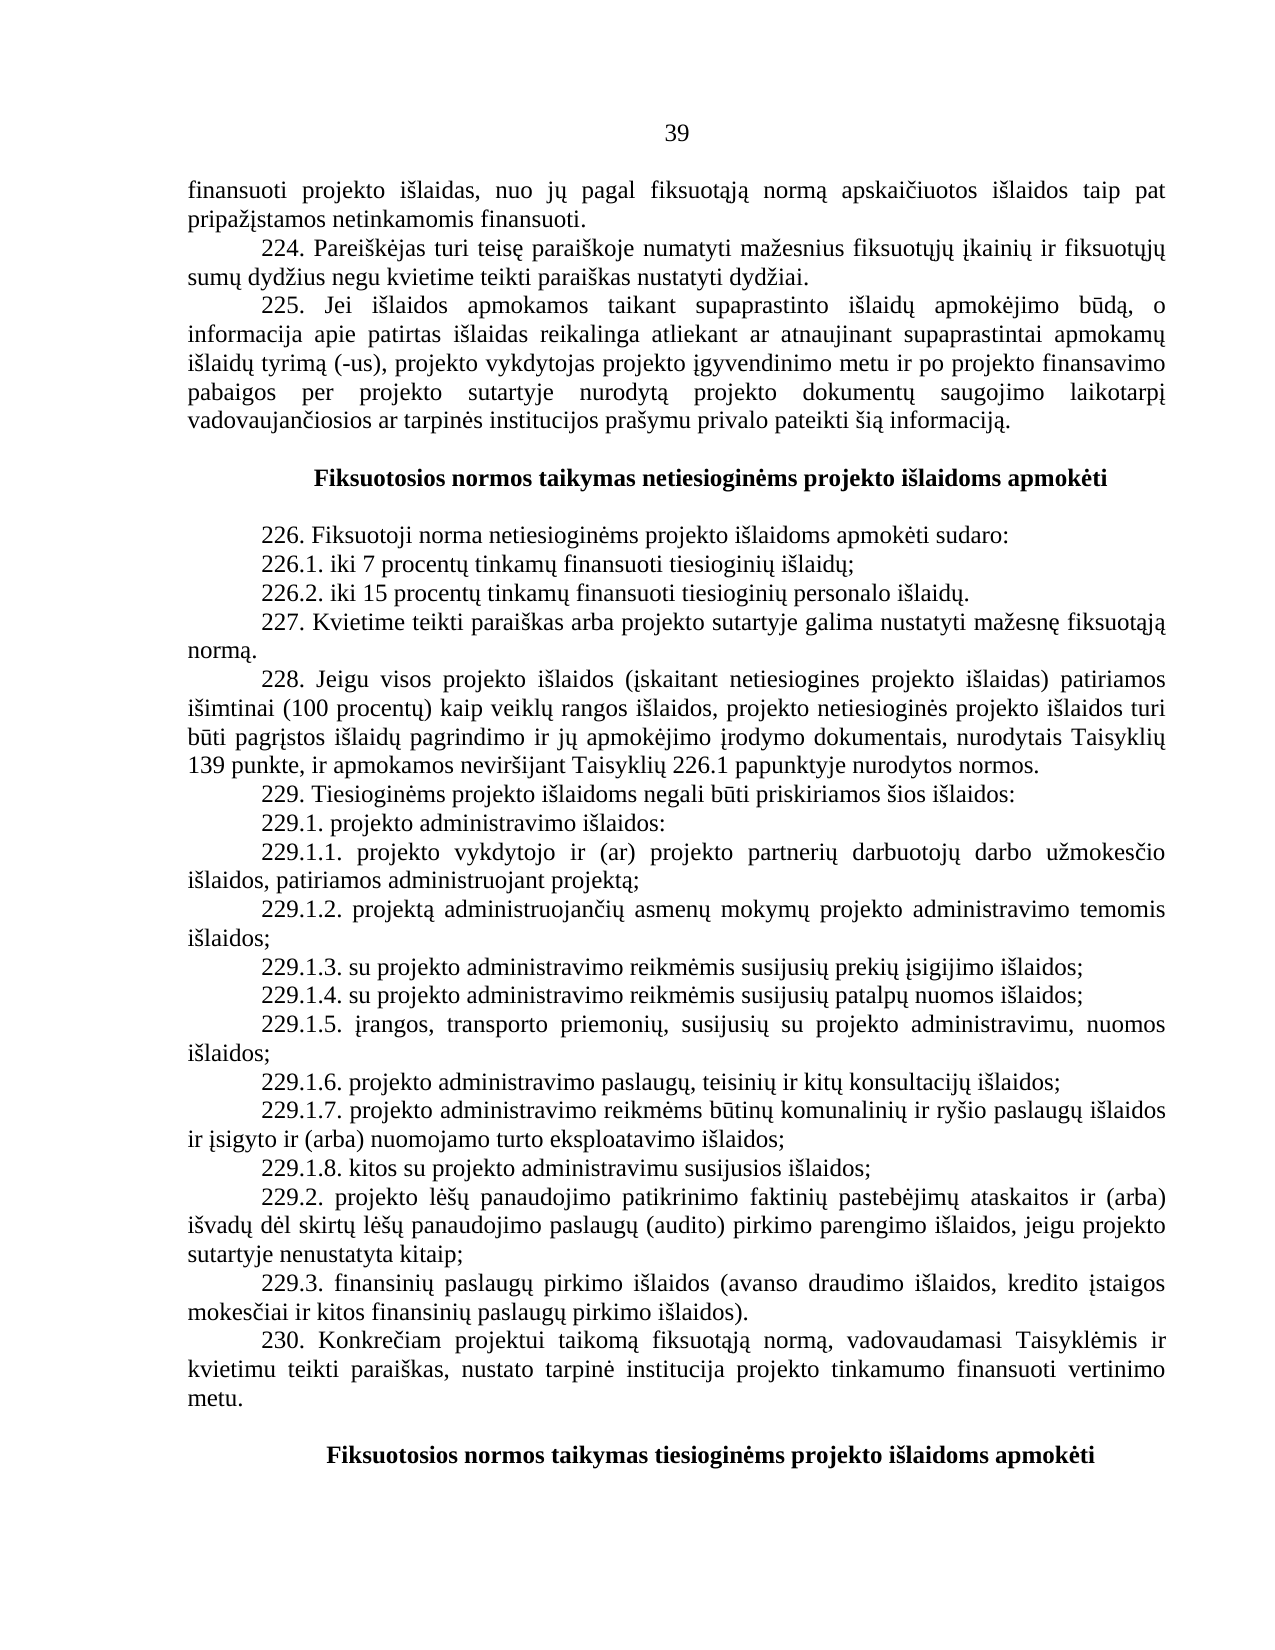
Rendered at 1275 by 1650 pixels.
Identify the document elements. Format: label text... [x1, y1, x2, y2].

text 229.1.1. projekto vykdytojo ir (ar) projekto partnerių darbuotojų darbo užmokesčio išlaidos, patiriamos administruojant projektą; [187, 837, 1167, 894]
text 229.1. projekto administravimo išlaidos: [187, 808, 1167, 837]
text 229.1.7. projekto administravimo reikmėms būtinų komunalinių ir ryšio paslaugų išlaidos ir įsigyto ir (arba) nuomojamo turto eksploatavimo išlaidos; [187, 1096, 1167, 1153]
text 229.1.5. įrangos, transporto priemonių, susijusių su projekto administravimu, nuomos išlaidos; [187, 1009, 1167, 1067]
text 226.2. iki 15 procentų tinkamų finansuoti tiesioginių personalo išlaidų. [187, 578, 1167, 607]
subtitle Fiksuotosios normos taikymas netiesioginėms projekto išlaidoms apmokėti [187, 463, 1167, 492]
text 224. Pareiškėjas turi teisę paraiškoje numatyti mažesnius fiksuotųjų įkainių ir fiksuotųjų sumų dydžius negu kvietime teikti paraiškas nustatyti dydžiai. [187, 233, 1167, 291]
text 228. Jeigu visos projekto išlaidos (įskaitant netiesiogines projekto išlaidas) patiriamos išimtinai (100 procentų) kaip veiklų rangos išlaidos, projekto netiesioginės projekto išlaidos turi būti pagrįstos išlaidų pagrindimo ir jų apmokėjimo įrodymo dokumentais, nurodytais Taisyklių 139 punkte, ir apmokamos neviršijant Taisyklių 226.1 papunktyje nurodytos normos. [187, 664, 1167, 779]
text 229.1.8. kitos su projekto administravimu susijusios išlaidos; [187, 1153, 1167, 1182]
text 229.1.6. projekto administravimo paslaugų, teisinių ir kitų konsultacijų išlaidos; [187, 1067, 1167, 1096]
text 226. Fiksuotoji norma netiesioginėms projekto išlaidoms apmokėti sudaro: [187, 521, 1167, 549]
text 229.3. finansinių paslaugų pirkimo išlaidos (avanso draudimo išlaidos, kredito įstaigos mokesčiai ir kitos finansinių paslaugų pirkimo išlaidos). [187, 1268, 1167, 1326]
text 230. Konkrečiam projektui taikomą fiksuotąją normą, vadovaudamasi Taisyklėmis ir kvietimu teikti paraiškas, nustato tarpinė institucija projekto tinkamumo finansuoti vertinimo metu. [187, 1326, 1167, 1412]
text 229.2. projekto lėšų panaudojimo patikrinimo faktinių pastebėjimų ataskaitos ir (arba) išvadų dėl skirtų lėšų panaudojimo paslaugų (audito) pirkimo parengimo išlaidos, jeigu projekto sutartyje nenustatyta kitaip; [187, 1182, 1167, 1268]
subtitle Fiksuotosios normos taikymas tiesioginėms projekto išlaidoms apmokėti [187, 1441, 1167, 1469]
text finansuoti projekto išlaidas, nuo jų pagal fiksuotąją normą apskaičiuotos išlaidos taip pat pripažįstamos netinkamomis finansuoti. [187, 176, 1167, 233]
text 227. Kvietime teikti paraiškas arba projekto sutartyje galima nustatyti mažesnę fiksuotąją normą. [187, 607, 1167, 664]
text 226.1. iki 7 procentų tinkamų finansuoti tiesioginių išlaidų; [187, 549, 1167, 578]
text 229.1.4. su projekto administravimo reikmėmis susijusių patalpų nuomos išlaidos; [187, 981, 1167, 1009]
text 229.1.3. su projekto administravimo reikmėmis susijusių prekių įsigijimo išlaidos; [187, 952, 1167, 981]
text 225. Jei išlaidos apmokamos taikant supaprastinto išlaidų apmokėjimo būdą, o informacija apie patirtas išlaidas reikalinga atliekant ar atnaujinant supaprastintai apmokamų išlaidų tyrimą (-us), projekto vykdytojas projekto įgyvendinimo metu ir po projekto finansavimo pabaigos per projekto sutartyje nurodytą projekto dokumentų saugojimo laikotarpį vadovaujančiosios ar tarpinės institucijos prašymu privalo pateikti šią informaciją. [187, 291, 1167, 434]
text 229. Tiesioginėms projekto išlaidoms negali būti priskiriamos šios išlaidos: [187, 779, 1167, 808]
text 229.1.2. projektą administruojančių asmenų mokymų projekto administravimo temomis išlaidos; [187, 894, 1167, 952]
